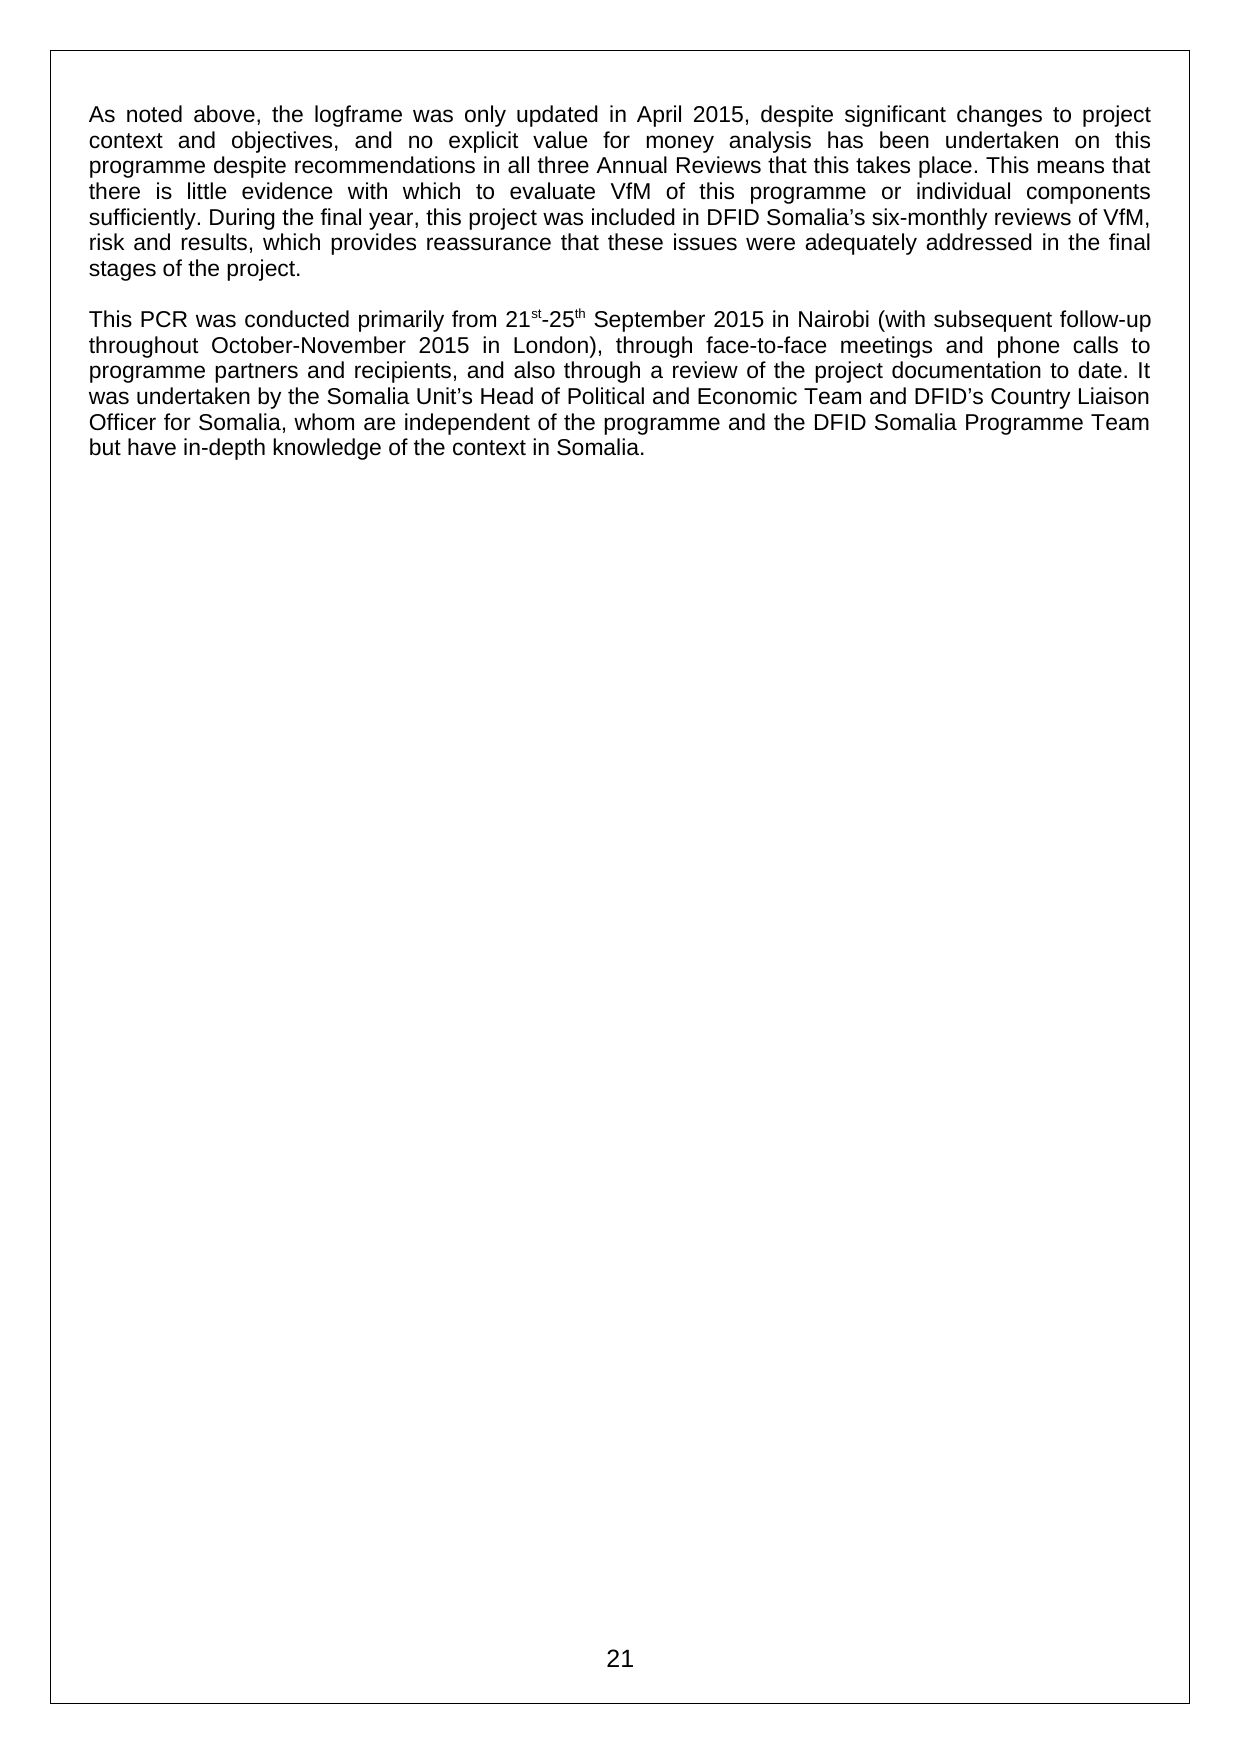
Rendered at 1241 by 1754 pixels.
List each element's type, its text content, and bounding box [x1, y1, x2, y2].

text This PCR was conducted primarily from 21st-25th September 2015 in Nairobi (with subsequent follow-up throughout October-November 2015 in London), through face-to-face meetings and phone calls to programme partners and recipients, and also through a review of the project documentation to date. It was undertaken by the Somalia Unit’s Head of Political and Economic Team and DFID’s Country Liaison Officer for Somalia, whom are independent of the programme and the DFID Somalia Programme Team but have in-depth knowledge of the context in Somalia. [89, 307, 1152, 461]
text As noted above, the logframe was only updated in April 2015, despite significant changes to project context and objectives, and no explicit value for money analysis has been undertaken on this programme despite recommendations in all three Annual Reviews that this takes place. This means that there is little evidence with which to evaluate VfM of this programme or individual components sufficiently. During the final year, this project was included in DFID Somalia’s six-monthly reviews of VfM, risk and results, which provides reassurance that these issues were adequately addressed in the final stages of the project. [89, 102, 1152, 281]
